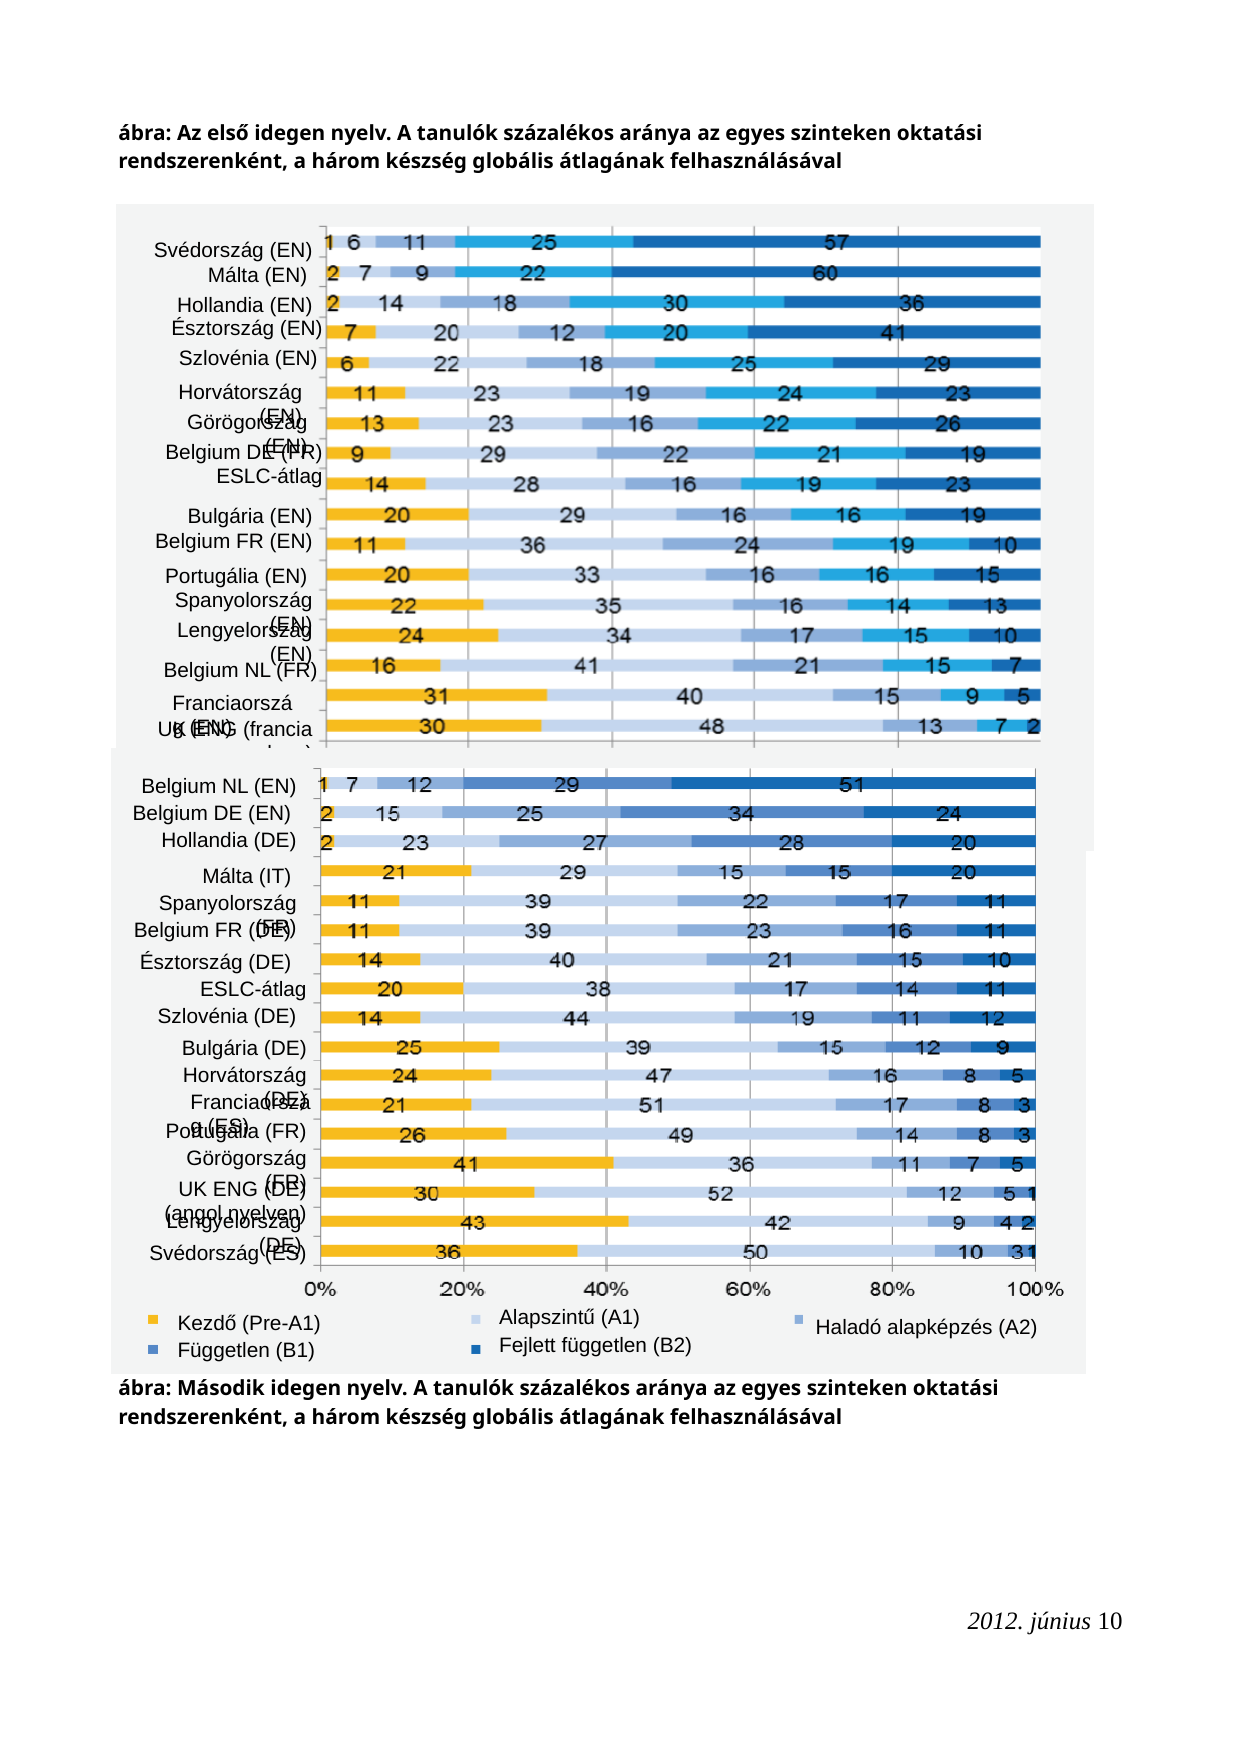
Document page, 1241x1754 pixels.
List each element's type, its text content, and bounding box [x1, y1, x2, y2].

text ábra: Az első idegen nyelv. A tanulók százalékos aránya az egyes szinteken oktatási rendszerenként, a három készség globális átlagának felhasználásával [118, 118, 1122, 175]
text ábra: Második idegen nyelv. A tanulók százalékos aránya az egyes szinteken oktatási rendszerenként, a három készség globális átlagának felhasználásával [118, 189, 1122, 1430]
picture [111, 204, 1094, 1374]
